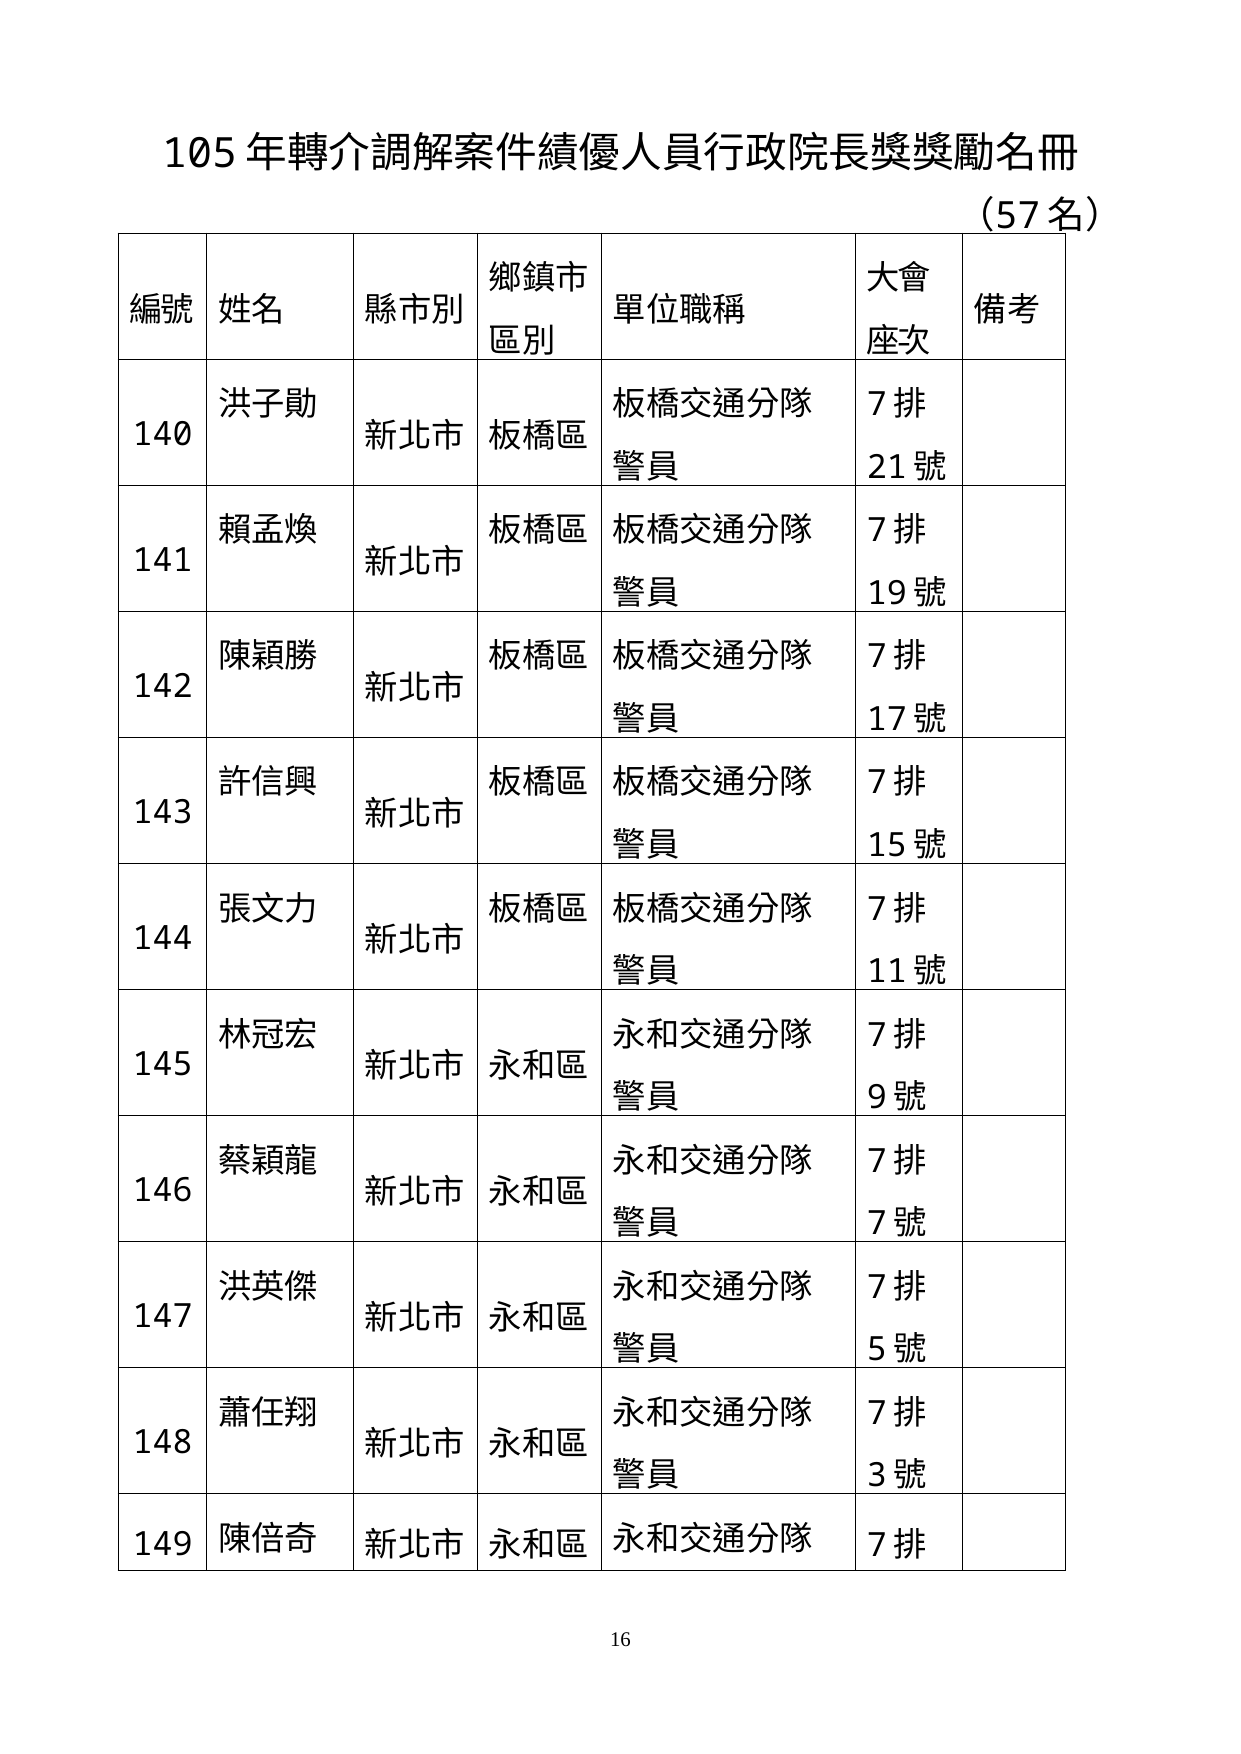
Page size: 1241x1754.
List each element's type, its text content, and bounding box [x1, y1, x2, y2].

table_cell 新北市 [354, 1242, 477, 1367]
table_cell 板橋交通分隊警員 [602, 486, 855, 611]
table_cell 新北市 [354, 1494, 477, 1570]
table_header 姓名 [207, 234, 353, 359]
text 105年轉介調解案件績優人員行政院長獎獎勵名冊 [118, 108, 1122, 170]
table_cell 7排5號 [856, 1242, 962, 1367]
table_cell 140 [119, 360, 206, 485]
table_cell 陳穎勝 [207, 612, 353, 737]
table_cell 蔡穎龍 [207, 1116, 353, 1241]
table_cell 7排 [856, 1494, 962, 1570]
table_cell 新北市 [354, 486, 477, 611]
table_cell 新北市 [354, 864, 477, 989]
table_cell 永和區 [478, 1116, 601, 1241]
table_cell 7排9號 [856, 990, 962, 1115]
table_cell 146 [119, 1116, 206, 1241]
table_header 大會 座次 [856, 234, 962, 359]
table_cell 永和區 [478, 990, 601, 1115]
table_cell 板橋交通分隊警員 [602, 612, 855, 737]
table_cell 林冠宏 [207, 990, 353, 1115]
table_cell 板橋交通分隊警員 [602, 360, 855, 485]
table_cell [963, 864, 1065, 989]
table_cell 許信興 [207, 738, 353, 863]
table_cell 板橋區 [478, 360, 601, 485]
table_cell 141 [119, 486, 206, 611]
table_cell 板橋區 [478, 738, 601, 863]
table_header 單位職稱 [602, 234, 855, 359]
table_cell 7排7號 [856, 1116, 962, 1241]
table_cell 板橋區 [478, 612, 601, 737]
table_cell 149 [119, 1494, 206, 1570]
table_cell 7排19號 [856, 486, 962, 611]
table_cell 洪英傑 [207, 1242, 353, 1367]
table_cell [963, 738, 1065, 863]
table_cell 145 [119, 990, 206, 1115]
table_cell 新北市 [354, 738, 477, 863]
table_cell 永和區 [478, 1368, 601, 1493]
table_cell 148 [119, 1368, 206, 1493]
table_cell 新北市 [354, 1368, 477, 1493]
table_cell 7排3號 [856, 1368, 962, 1493]
table_cell [963, 1116, 1065, 1241]
table_cell 永和交通分隊警員 [602, 1368, 855, 1493]
table_cell 147 [119, 1242, 206, 1367]
table_cell 7排17號 [856, 612, 962, 737]
table_cell 7排15號 [856, 738, 962, 863]
table_cell 新北市 [354, 612, 477, 737]
table_cell 永和交通分隊警員 [602, 1116, 855, 1241]
table_cell 永和區 [478, 1494, 601, 1570]
table_cell [963, 486, 1065, 611]
table_cell 144 [119, 864, 206, 989]
table_cell 板橋交通分隊警員 [602, 738, 855, 863]
table_cell 142 [119, 612, 206, 737]
table_cell 永和交通分隊警員 [602, 990, 855, 1115]
table_cell 賴孟煥 [207, 486, 353, 611]
table_header 鄉鎮市區別 [478, 234, 601, 359]
table_cell 蕭任翔 [207, 1368, 353, 1493]
table_header 縣市別 [354, 234, 477, 359]
table_cell [963, 1242, 1065, 1367]
table_cell 板橋交通分隊警員 [602, 864, 855, 989]
table_cell 143 [119, 738, 206, 863]
table_cell [963, 1368, 1065, 1493]
table_cell [963, 612, 1065, 737]
table_cell [963, 1494, 1065, 1570]
table_cell [963, 360, 1065, 485]
table_cell 7排11號 [856, 864, 962, 989]
table_cell 新北市 [354, 1116, 477, 1241]
table_cell 板橋區 [478, 864, 601, 989]
text （57名） [118, 170, 1122, 233]
table_header 編號 [119, 234, 206, 359]
table_cell 新北市 [354, 990, 477, 1115]
table_cell 新北市 [354, 360, 477, 485]
table_cell 陳倍奇 [207, 1494, 353, 1570]
table_cell 洪子勛 [207, 360, 353, 485]
table_cell 永和交通分隊 [602, 1494, 855, 1570]
table_cell [963, 990, 1065, 1115]
table_cell 7排21號 [856, 360, 962, 485]
table_cell 板橋區 [478, 486, 601, 611]
table_cell 張文力 [207, 864, 353, 989]
table_cell 永和交通分隊警員 [602, 1242, 855, 1367]
table_cell 永和區 [478, 1242, 601, 1367]
table_header 備考 [963, 234, 1065, 359]
